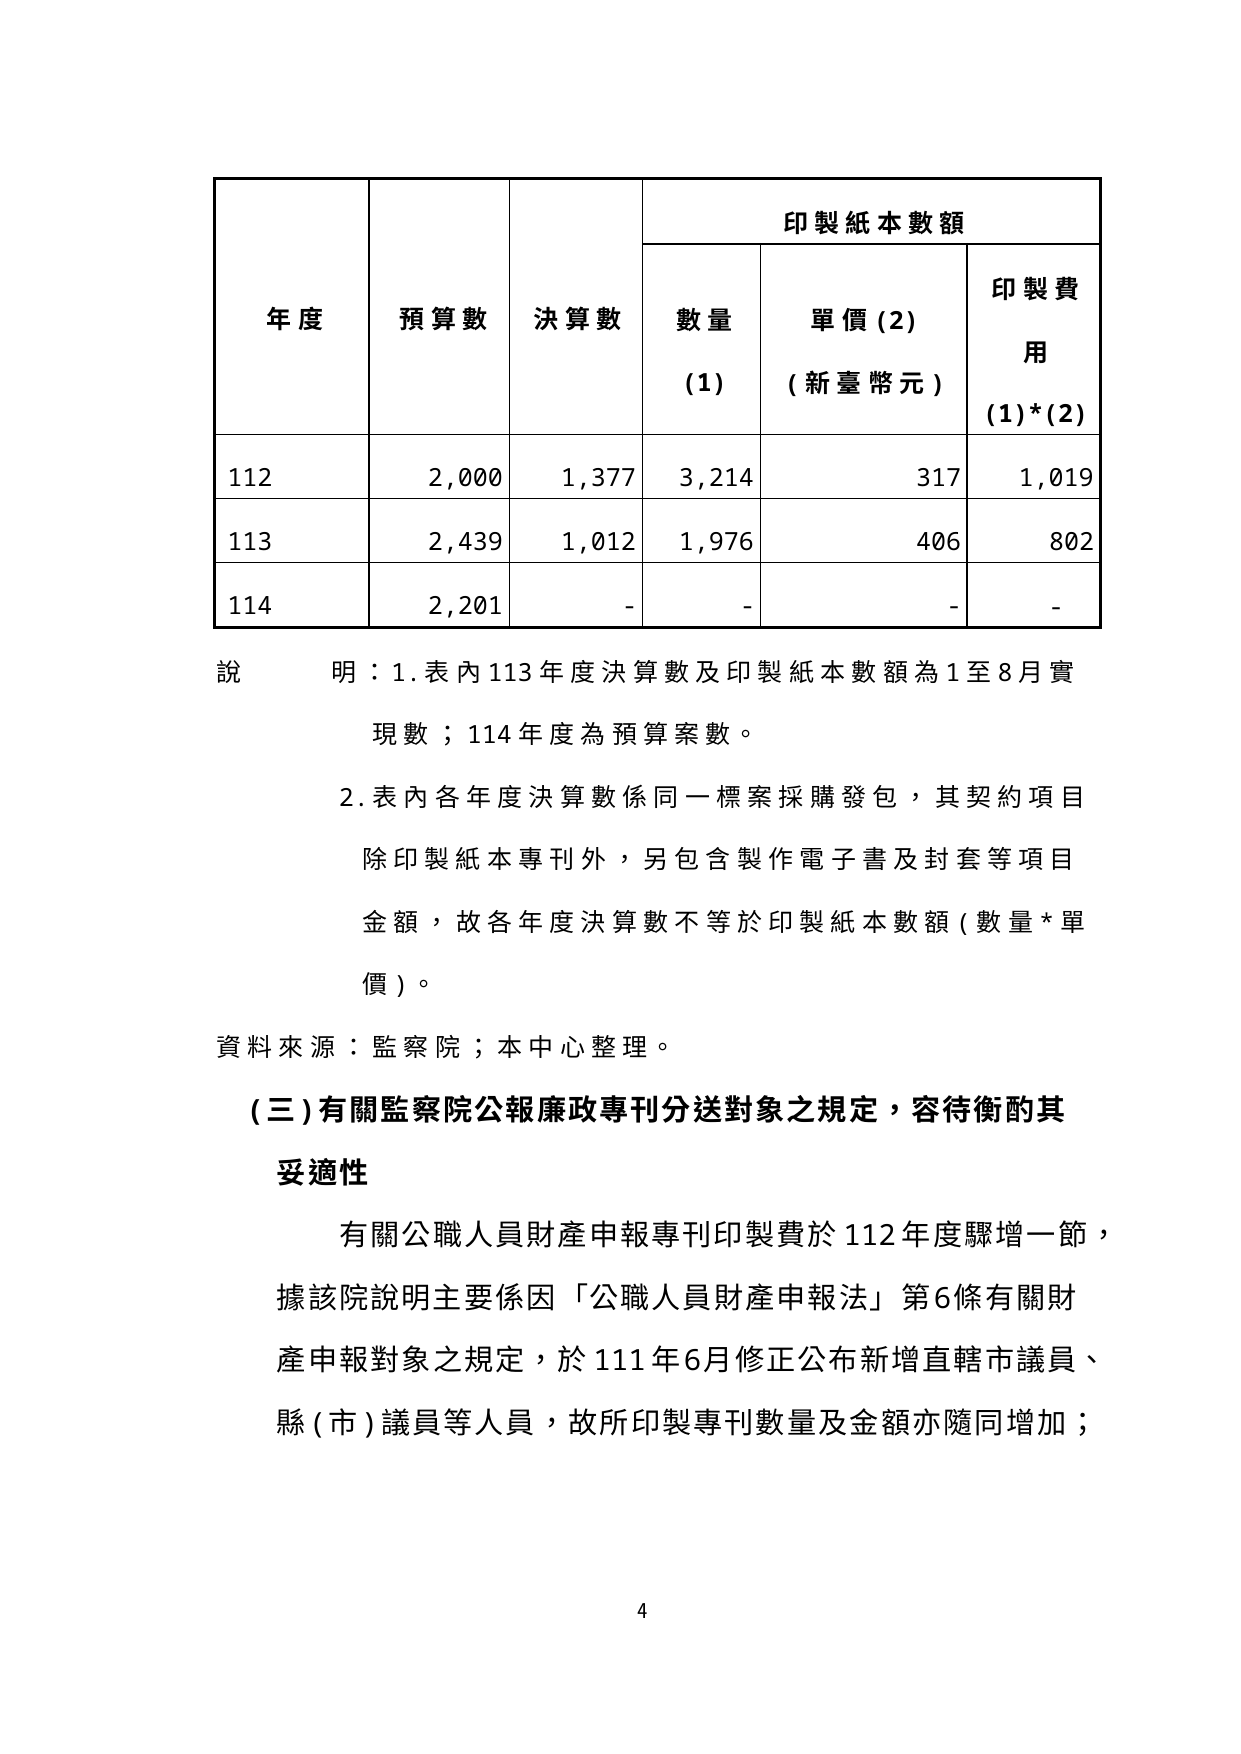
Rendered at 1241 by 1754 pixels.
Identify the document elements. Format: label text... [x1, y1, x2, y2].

table_cell 114 [216, 563, 368, 626]
table_cell 1,012 [510, 499, 642, 562]
table_cell 1,377 [510, 435, 642, 497]
table_header 預算數 [370, 180, 509, 433]
text 說 明：1.表內113年度決算數及印製紙本數額為1至8月實現數；114年度為預算案數。 [211, 629, 1088, 754]
table_cell 112 [216, 435, 368, 497]
table_header 印製紙本數額 [643, 180, 1099, 243]
table_cell 802 [968, 499, 1099, 562]
table_cell 3,214 [643, 435, 760, 497]
table_cell 2,439 [370, 499, 509, 562]
table_cell 數量(1) [643, 245, 760, 433]
table_cell 2,201 [370, 563, 509, 626]
table_header 決算數 [510, 180, 642, 433]
table_cell - [761, 563, 966, 626]
text 有關公職人員財產申報專刊印製費於112年度驟增一節，據該院說明主要係因「公職人員財產申報法」第6條有關財產申報對象之規定，於111年6月修正公布新增直轄市議員、縣(市)議員等人員，故所印製專刊數量及金額亦隨同增加；且「公職人員財產申報法」、「政治獻金法」等法規規定，應將申報者申報資料、受處罰者姓名、處罰事由等資訊刊登政府公報，故有印製專刊之需求。 [270, 1191, 1088, 1441]
table_cell 單價(2) (新臺幣元) [761, 245, 966, 433]
table_cell 1,976 [643, 499, 760, 562]
text 2.表內各年度決算數係同一標案採購發包，其契約項目除印製紙本專刊外，另包含製作電子書及封套等項目金額，故各年度決算數不等於印製紙本數額(數量*單價)。 [335, 754, 1088, 1004]
table_cell 406 [761, 499, 966, 562]
table_cell - [968, 563, 1099, 626]
table_cell - [643, 563, 760, 626]
table_cell 317 [761, 435, 966, 497]
table_cell - [510, 563, 642, 626]
table_cell 113 [216, 499, 368, 562]
text (三)有關監察院公報廉政專刊分送對象之規定，容待衡酌其妥適性 [241, 1066, 1088, 1191]
table_cell 印製費用(1)*(2) [968, 245, 1099, 433]
text 資料來源：監察院；本中心整理。 [211, 1004, 1088, 1066]
table_cell 1,019 [968, 435, 1099, 497]
table_header 年度 [216, 180, 368, 433]
table_cell 2,000 [370, 435, 509, 497]
